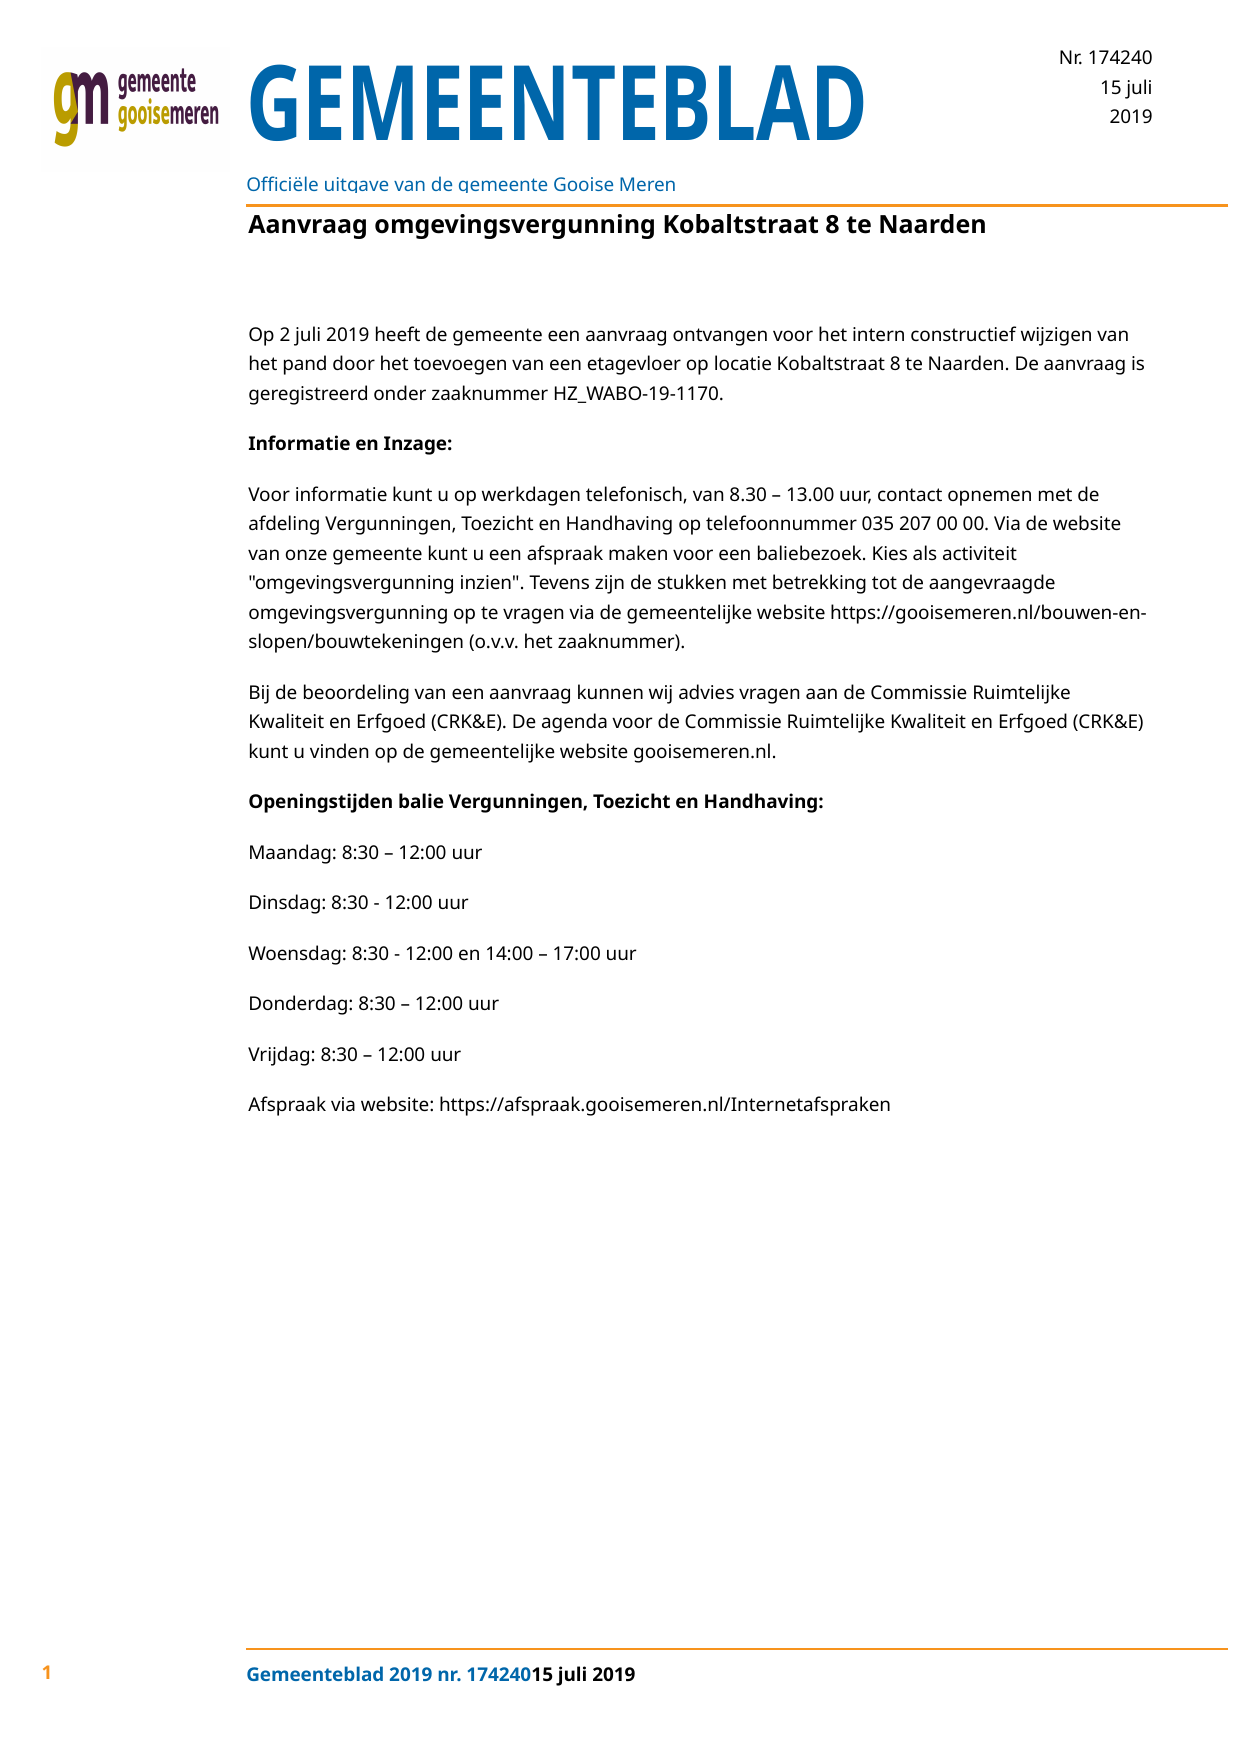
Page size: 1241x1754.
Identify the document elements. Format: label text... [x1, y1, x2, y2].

text Maandag: 8:30 – 12:00 uur [248, 839, 1152, 865]
text Afspraak via website: https://afspraak.gooisemeren.nl/Internetafspraken [248, 1091, 1152, 1117]
text Bij de beoordeling van een aanvraag kunnen wij advies vragen aan de Commissie Ruimtelijke Kwaliteit en Erfgoed (CRK&E). De agenda voor de Commissie Ruimtelijke Kwaliteit en Erfgoed (CRK&E) kunt u vinden op de gemeentelijke website gooisemeren.nl. [248, 679, 1152, 764]
text Donderdag: 8:30 – 12:00 uur [248, 990, 1152, 1016]
text Vrijdag: 8:30 – 12:00 uur [248, 1041, 1152, 1066]
text Voor informatie kunt u op werkdagen telefonisch, van 8.30 – 13.00 uur, contact opnemen met de afdeling Vergunningen, Toezicht en Handhaving op telefoonnummer 035 207 00 00. Via de website van onze gemeente kunt u een afspraak maken voor een baliebezoek. Kies als activiteit "omgevingsvergunning inzien". Tevens zijn de stukken met betrekking tot de aangevraagde omgevingsvergunning op te vragen via de gemeentelijke website https://gooisemeren.nl/bouwen-en-slopen/bouwtekeningen (o.v.v. het zaaknummer). [248, 481, 1152, 654]
text Woensdag: 8:30 - 12:00 en 14:00 – 17:00 uur [248, 940, 1152, 966]
text Dinsdag: 8:30 - 12:00 uur [248, 889, 1152, 915]
text Informatie en Inzage: [248, 430, 1152, 456]
text Op 2 juli 2019 heeft de gemeente een aanvraag ontvangen voor het intern constructief wijzigen van het pand door het toevoegen van een etagevloer op locatie Kobaltstraat 8 te Naarden. De aanvraag is geregistreerd onder zaaknummer HZ_WABO-19-1170. [248, 321, 1152, 406]
text Openingstijden balie Vergunningen, Toezicht en Handhaving: [248, 789, 1152, 814]
text Aanvraag omgevingsvergunning Kobaltstraat 8 te Naarden [248, 207, 1152, 241]
picture [41, 47, 231, 172]
